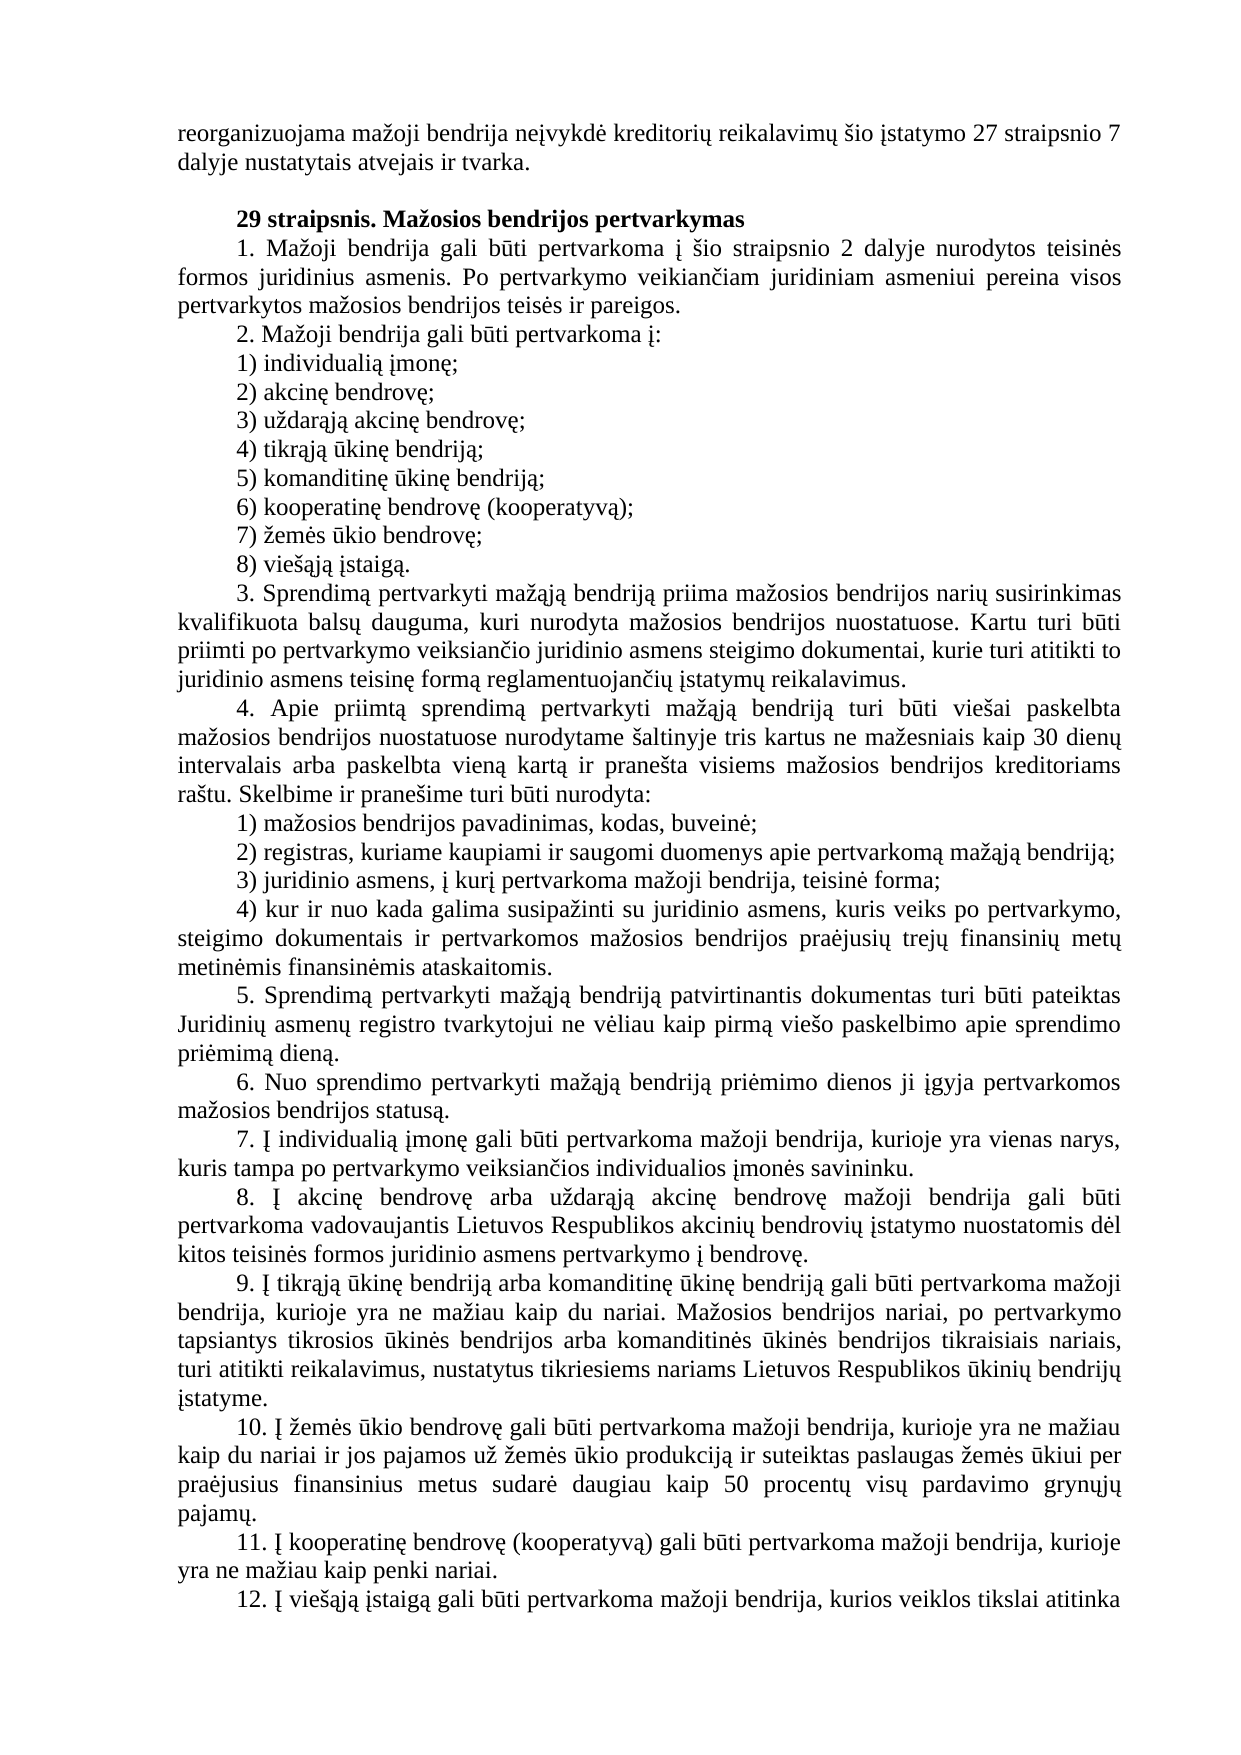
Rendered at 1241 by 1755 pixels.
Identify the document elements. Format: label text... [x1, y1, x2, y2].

text 2. Mažoji bendrija gali būti pertvarkoma į: [177, 319, 1122, 348]
text 6. Nuo sprendimo pertvarkyti mažąją bendriją priėmimo dienos ji įgyja pertvarkomos mažosios bendrijos statusą. [177, 1067, 1122, 1124]
text 11. Į kooperatinę bendrovę (kooperatyvą) gali būti pertvarkoma mažoji bendrija, kurioje yra ne mažiau kaip penki nariai. [177, 1527, 1122, 1584]
text 1) mažosios bendrijos pavadinimas, kodas, buveinė; [177, 808, 1122, 837]
text 7) žemės ūkio bendrovę; [177, 521, 1122, 549]
text 3. Sprendimą pertvarkyti mažąją bendriją priima mažosios bendrijos narių susirinkimas kvalifikuota balsų dauguma, kuri nurodyta mažosios bendrijos nuostatuose. Kartu turi būti priimti po pertvarkymo veiksiančio juridinio asmens steigimo dokumentai, kurie turi atitikti to juridinio asmens teisinę formą reglamentuojančių įstatymų reikalavimus. [177, 578, 1122, 693]
text 10. Į žemės ūkio bendrovę gali būti pertvarkoma mažoji bendrija, kurioje yra ne mažiau kaip du nariai ir jos pajamos už žemės ūkio produkciją ir suteiktas paslaugas žemės ūkiui per praėjusius finansinius metus sudarė daugiau kaip 50 procentų visų pardavimo grynųjų pajamų. [177, 1412, 1122, 1527]
text 1. Mažoji bendrija gali būti pertvarkoma į šio straipsnio 2 dalyje nurodytos teisinės formos juridinius asmenis. Po pertvarkymo veikiančiam juridiniam asmeniui pereina visos pertvarkytos mažosios bendrijos teisės ir pareigos. [177, 233, 1122, 319]
text 8. Į akcinę bendrovę arba uždarąją akcinę bendrovę mažoji bendrija gali būti pertvarkoma vadovaujantis Lietuvos Respublikos akcinių bendrovių įstatymo nuostatomis dėl kitos teisinės formos juridinio asmens pertvarkymo į bendrovę. [177, 1182, 1122, 1268]
text 5. Sprendimą pertvarkyti mažąją bendriją patvirtinantis dokumentas turi būti pateiktas Juridinių asmenų registro tvarkytojui ne vėliau kaip pirmą viešo paskelbimo apie sprendimo priėmimą dieną. [177, 981, 1122, 1067]
text 9. Į tikrąją ūkinę bendriją arba komanditinę ūkinę bendriją gali būti pertvarkoma mažoji bendrija, kurioje yra ne mažiau kaip du nariai. Mažosios bendrijos nariai, po pertvarkymo tapsiantys tikrosios ūkinės bendrijos arba komanditinės ūkinės bendrijos tikraisiais nariais, turi atitikti reikalavimus, nustatytus tikriesiems nariams Lietuvos Respublikos ūkinių bendrijų įstatyme. [177, 1268, 1122, 1412]
text 4) tikrąją ūkinę bendriją; [177, 434, 1122, 463]
text reorganizuojama mažoji bendrija neįvykdė kreditorių reikalavimų šio įstatymo 27 straipsnio 7 dalyje nustatytais atvejais ir tvarka. [177, 118, 1122, 176]
text 2) akcinę bendrovę; [177, 377, 1122, 406]
text 4. Apie priimtą sprendimą pertvarkyti mažąją bendriją turi būti viešai paskelbta mažosios bendrijos nuostatuose nurodytame šaltinyje tris kartus ne mažesniais kaip 30 dienų intervalais arba paskelbta vieną kartą ir pranešta visiems mažosios bendrijos kreditoriams raštu. Skelbime ir pranešime turi būti nurodyta: [177, 693, 1122, 808]
text 3) uždarąją akcinę bendrovę; [177, 406, 1122, 434]
text 12. Į viešąją įstaigą gali būti pertvarkoma mažoji bendrija, kurios veiklos tikslai atitinka [177, 1584, 1122, 1613]
text 1) individualią įmonę; [177, 348, 1122, 377]
text 3) juridinio asmens, į kurį pertvarkoma mažoji bendrija, teisinė forma; [177, 866, 1122, 894]
text 8) viešąją įstaigą. [177, 549, 1122, 578]
text 2) registras, kuriame kaupiami ir saugomi duomenys apie pertvarkomą mažąją bendriją; [177, 837, 1122, 866]
text 6) kooperatinę bendrovę (kooperatyvą); [177, 492, 1122, 521]
text 5) komanditinę ūkinę bendriją; [177, 463, 1122, 492]
text 7. Į individualią įmonę gali būti pertvarkoma mažoji bendrija, kurioje yra vienas narys, kuris tampa po pertvarkymo veiksiančios individualios įmonės savininku. [177, 1124, 1122, 1182]
text 4) kur ir nuo kada galima susipažinti su juridinio asmens, kuris veiks po pertvarkymo, steigimo dokumentais ir pertvarkomos mažosios bendrijos praėjusių trejų finansinių metų metinėmis finansinėmis ataskaitomis. [177, 894, 1122, 981]
text 29 straipsnis. Mažosios bendrijos pertvarkymas [236, 204, 1122, 233]
